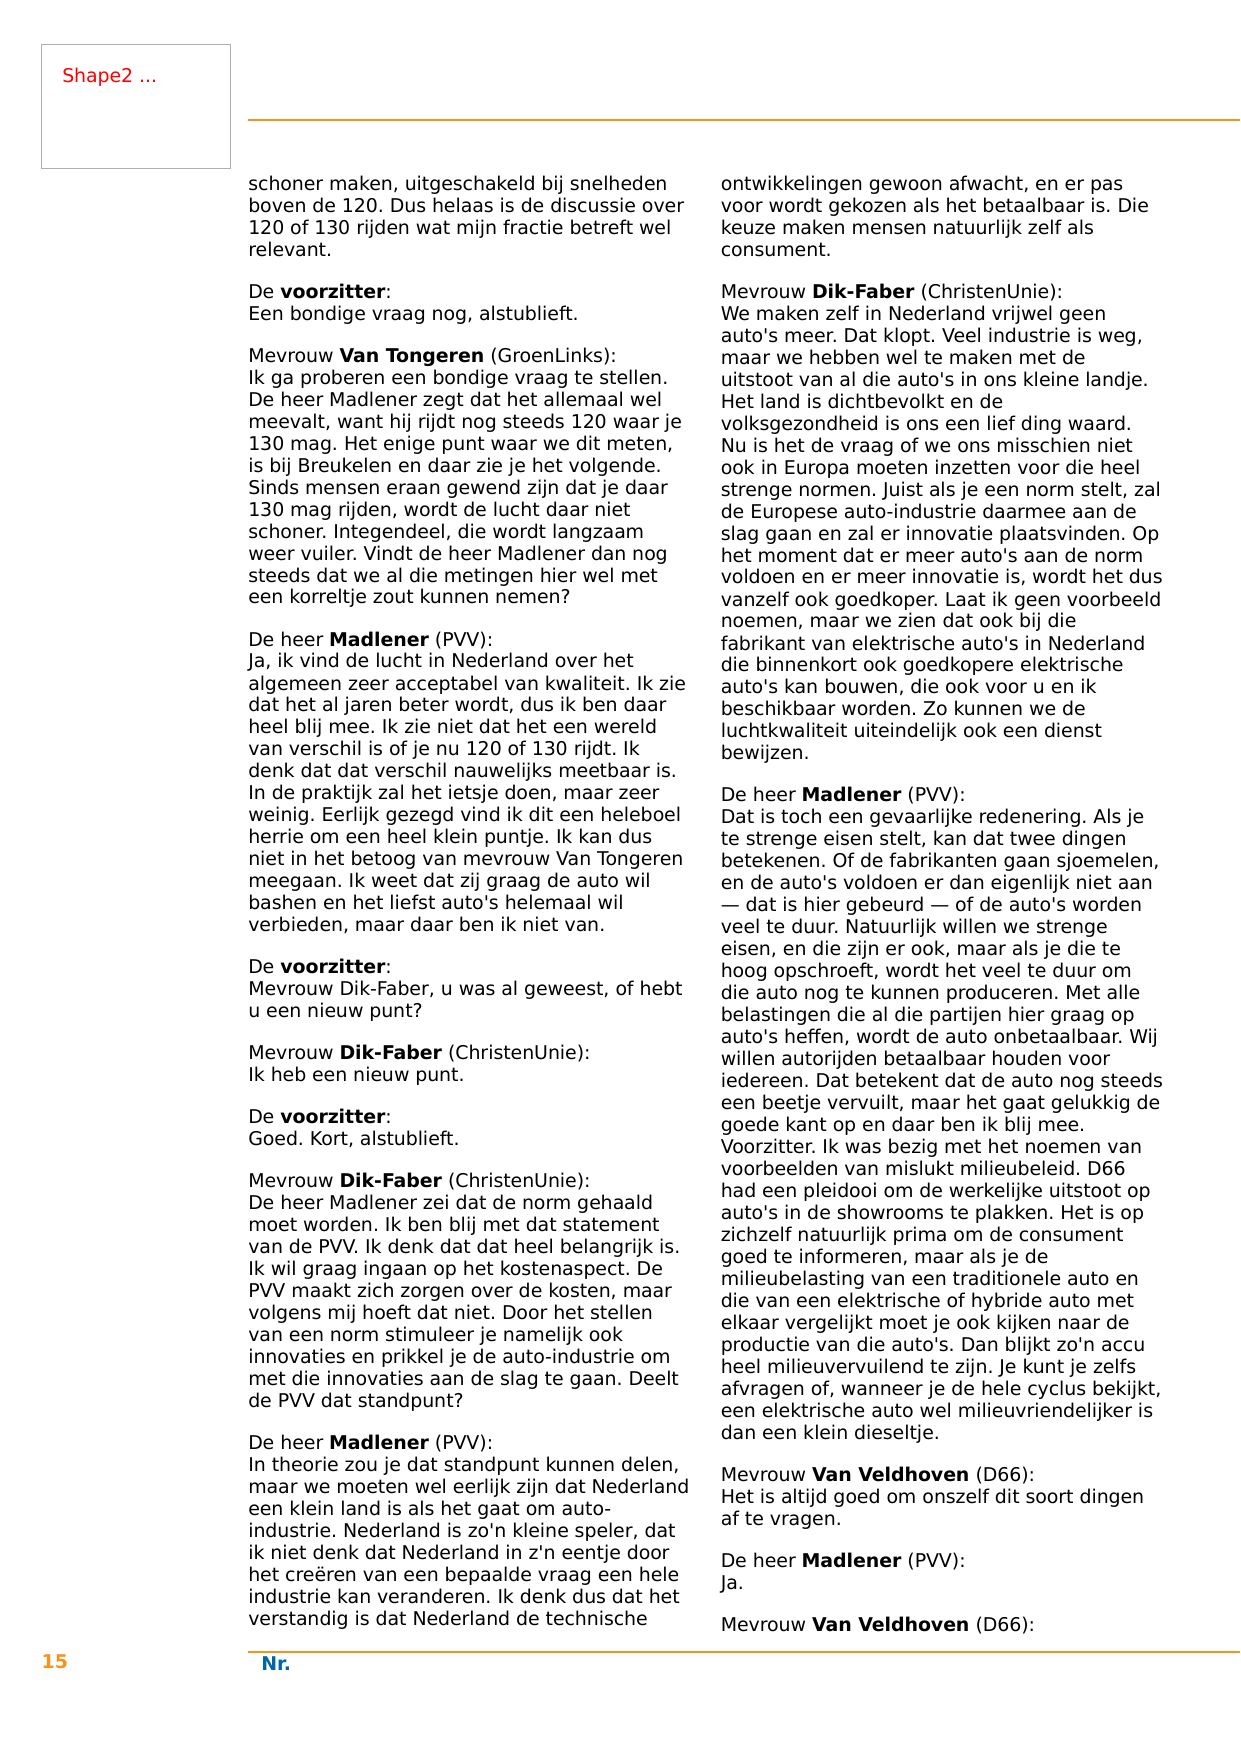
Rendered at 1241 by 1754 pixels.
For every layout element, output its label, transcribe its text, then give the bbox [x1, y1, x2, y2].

text Mevrouw Van Veldhoven (D66): [721, 1613, 1163, 1636]
text ontwikkelingen gewoon afwacht, en er pas voor wordt gekozen als het betaalbaar is. Die keuze maken mensen natuurlijk zelf als consument. [721, 173, 1163, 261]
text Mevrouw Dik-Faber (ChristenUnie): [248, 1170, 691, 1192]
text Dat is toch een gevaarlijke redenering. Als je te strenge eisen stelt, kan dat twee dingen betekenen. Of de fabrikanten gaan sjoemelen, en de auto's voldoen er dan eigenlijk niet aan — dat is hier gebeurd — of de auto's worden veel te duur. Natuurlijk willen we strenge eisen, en die zijn er ook, maar als je die te hoog opschroeft, wordt het veel te duur om die auto nog te kunnen produceren. Met alle belastingen die al die partijen hier graag op auto's heffen, wordt de auto onbetaalbaar. Wij willen autorijden betaalbaar houden voor iedereen. Dat betekent dat de auto nog steeds een beetje vervuilt, maar het gaat gelukkig de goede kant op en daar ben ik blij mee. [721, 806, 1163, 1136]
text schoner maken, uitgeschakeld bij snelheden boven de 120. Dus helaas is de discussie over 120 of 130 rijden wat mijn fractie betreft wel relevant. [248, 173, 691, 261]
text De heer Madlener (PVV): [248, 628, 691, 650]
text Goed. Kort, alstublieft. [248, 1128, 691, 1150]
text Ja. [721, 1572, 1163, 1593]
text De heer Madlener (PVV): [248, 1432, 691, 1454]
text Mevrouw Dik-Faber (ChristenUnie): [248, 1042, 691, 1064]
text Een bondige vraag nog, alstublieft. [248, 303, 691, 325]
text De heer Madlener (PVV): [721, 784, 1163, 806]
text De voorzitter: [248, 281, 691, 303]
text De voorzitter: [248, 1106, 691, 1128]
text Ja, ik vind de lucht in Nederland over het algemeen zeer acceptabel van kwaliteit. Ik zie dat het al jaren beter wordt, dus ik ben daar heel blij mee. Ik zie niet dat het een wereld van verschil is of je nu 120 of 130 rijdt. Ik denk dat dat verschil nauwelijks meetbaar is. In de praktijk zal het ietsje doen, maar zeer weinig. Eerlijk gezegd vind ik dit een heleboel herrie om een heel klein puntje. Ik kan dus niet in het betoog van mevrouw Van Tongeren meegaan. Ik weet dat zij graag de auto wil bashen en het liefst auto's helemaal wil verbieden, maar daar ben ik niet van. [248, 650, 691, 936]
text Mevrouw Van Tongeren (GroenLinks): [248, 345, 691, 367]
text Het is altijd goed om onszelf dit soort dingen af te vragen. [721, 1486, 1163, 1529]
text Mevrouw Van Veldhoven (D66): [721, 1464, 1163, 1486]
text Mevrouw Dik-Faber, u was al geweest, of hebt u een nieuw punt? [248, 978, 691, 1022]
text De voorzitter: [248, 956, 691, 978]
text Ik ga proberen een bondige vraag te stellen. De heer Madlener zegt dat het allemaal wel meevalt, want hij rijdt nog steeds 120 waar je 130 mag. Het enige punt waar we dit meten, is bij Breukelen en daar zie je het volgende. Sinds mensen eraan gewend zijn dat je daar 130 mag rijden, wordt de lucht daar niet schoner. Integendeel, die wordt langzaam weer vuiler. Vindt de heer Madlener dan nog steeds dat we al die metingen hier wel met een korreltje zout kunnen nemen? [248, 367, 691, 608]
text Mevrouw Dik-Faber (ChristenUnie): [721, 281, 1163, 303]
text De heer Madlener (PVV): [721, 1549, 1163, 1572]
text In theorie zou je dat standpunt kunnen delen, maar we moeten wel eerlijk zijn dat Nederland een klein land is als het gaat om auto-industrie. Nederland is zo'n kleine speler, dat ik niet denk dat Nederland in z'n eentje door het creëren van een bepaalde vraag een hele industrie kan veranderen. Ik denk dus dat het verstandig is dat Nederland de technische [248, 1454, 691, 1629]
text Voorzitter. Ik was bezig met het noemen van voorbeelden van mislukt milieubeleid. D66 had een pleidooi om de werkelijke uitstoot op auto's in de showrooms te plakken. Het is op zichzelf natuurlijk prima om de consument goed te informeren, maar als je de milieubelasting van een traditionele auto en die van een elektrische of hybride auto met elkaar vergelijkt moet je ook kijken naar de productie van die auto's. Dan blijkt zo'n accu heel milieuvervuilend te zijn. Je kunt je zelfs afvragen of, wanneer je de hele cyclus bekijkt, een elektrische auto wel milieuvriendelijker is dan een klein dieseltje. [721, 1136, 1163, 1444]
text We maken zelf in Nederland vrijwel geen auto's meer. Dat klopt. Veel industrie is weg, maar we hebben wel te maken met de uitstoot van al die auto's in ons kleine landje. Het land is dichtbevolkt en de volksgezondheid is ons een lief ding waard. Nu is het de vraag of we ons misschien niet ook in Europa moeten inzetten voor die heel strenge normen. Juist als je een norm stelt, zal de Europese auto-industrie daarmee aan de slag gaan en zal er innovatie plaatsvinden. Op het moment dat er meer auto's aan de norm voldoen en er meer innovatie is, wordt het dus vanzelf ook goedkoper. Laat ik geen voorbeeld noemen, maar we zien dat ook bij die fabrikant van elektrische auto's in Nederland die binnenkort ook goedkopere elektrische auto's kan bouwen, die ook voor u en ik beschikbaar worden. Zo kunnen we de luchtkwaliteit uiteindelijk ook een dienst bewijzen. [721, 303, 1163, 764]
text De heer Madlener zei dat de norm gehaald moet worden. Ik ben blij met dat statement van de PVV. Ik denk dat dat heel belangrijk is. Ik wil graag ingaan op het kostenaspect. De PVV maakt zich zorgen over de kosten, maar volgens mij hoeft dat niet. Door het stellen van een norm stimuleer je namelijk ook innovaties en prikkel je de auto-industrie om met die innovaties aan de slag te gaan. Deelt de PVV dat standpunt? [248, 1192, 691, 1412]
text Ik heb een nieuw punt. [248, 1064, 691, 1086]
